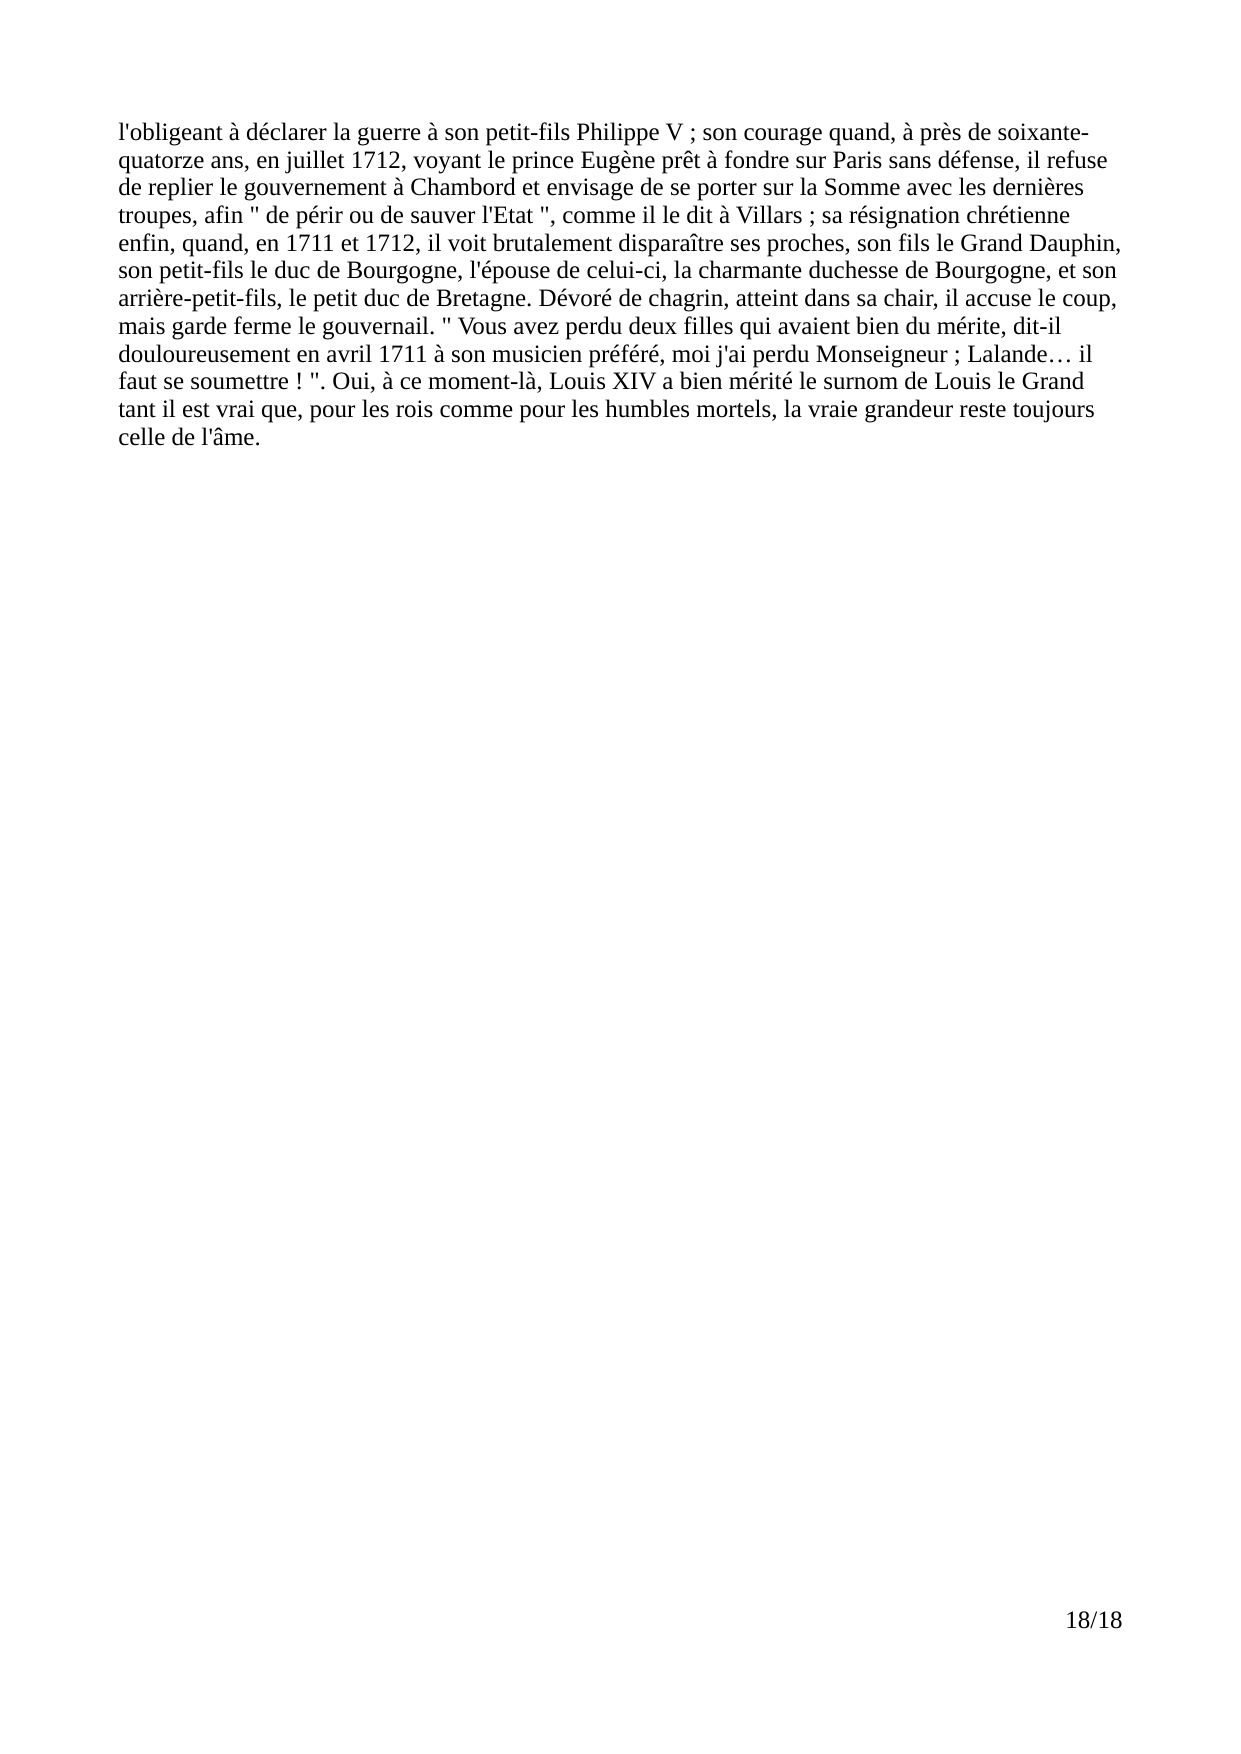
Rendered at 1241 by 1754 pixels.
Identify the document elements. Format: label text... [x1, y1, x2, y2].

text l'obligeant à déclarer la guerre à son petit-fils Philippe V ; son courage quand, à près de soixante-quatorze ans, en juillet 1712, voyant le prince Eugène prêt à fondre sur Paris sans défense, il refuse de replier le gouvernement à Chambord et envisage de se porter sur la Somme avec les dernières troupes, afin " de périr ou de sauver l'Etat ", comme il le dit à Villars ; sa résignation chrétienne enfin, quand, en 1711 et 1712, il voit brutalement disparaître ses proches, son fils le Grand Dauphin, son petit-fils le duc de Bourgogne, l'épouse de celui-ci, la charmante duchesse de Bourgogne, et son arrière-petit-fils, le petit duc de Bretagne. Dévoré de chagrin, atteint dans sa chair, il accuse le coup, mais garde ferme le gouvernail. " Vous avez perdu deux filles qui avaient bien du mérite, dit-il douloureusement en avril 1711 à son musicien préféré, moi j'ai perdu Monseigneur ; Lalande… il faut se soumettre ! ". Oui, à ce moment-là, Louis XIV a bien mérité le surnom de Louis le Grand tant il est vrai que, pour les rois comme pour les humbles mortels, la vraie grandeur reste toujours celle de l'âme. [118, 118, 1122, 451]
